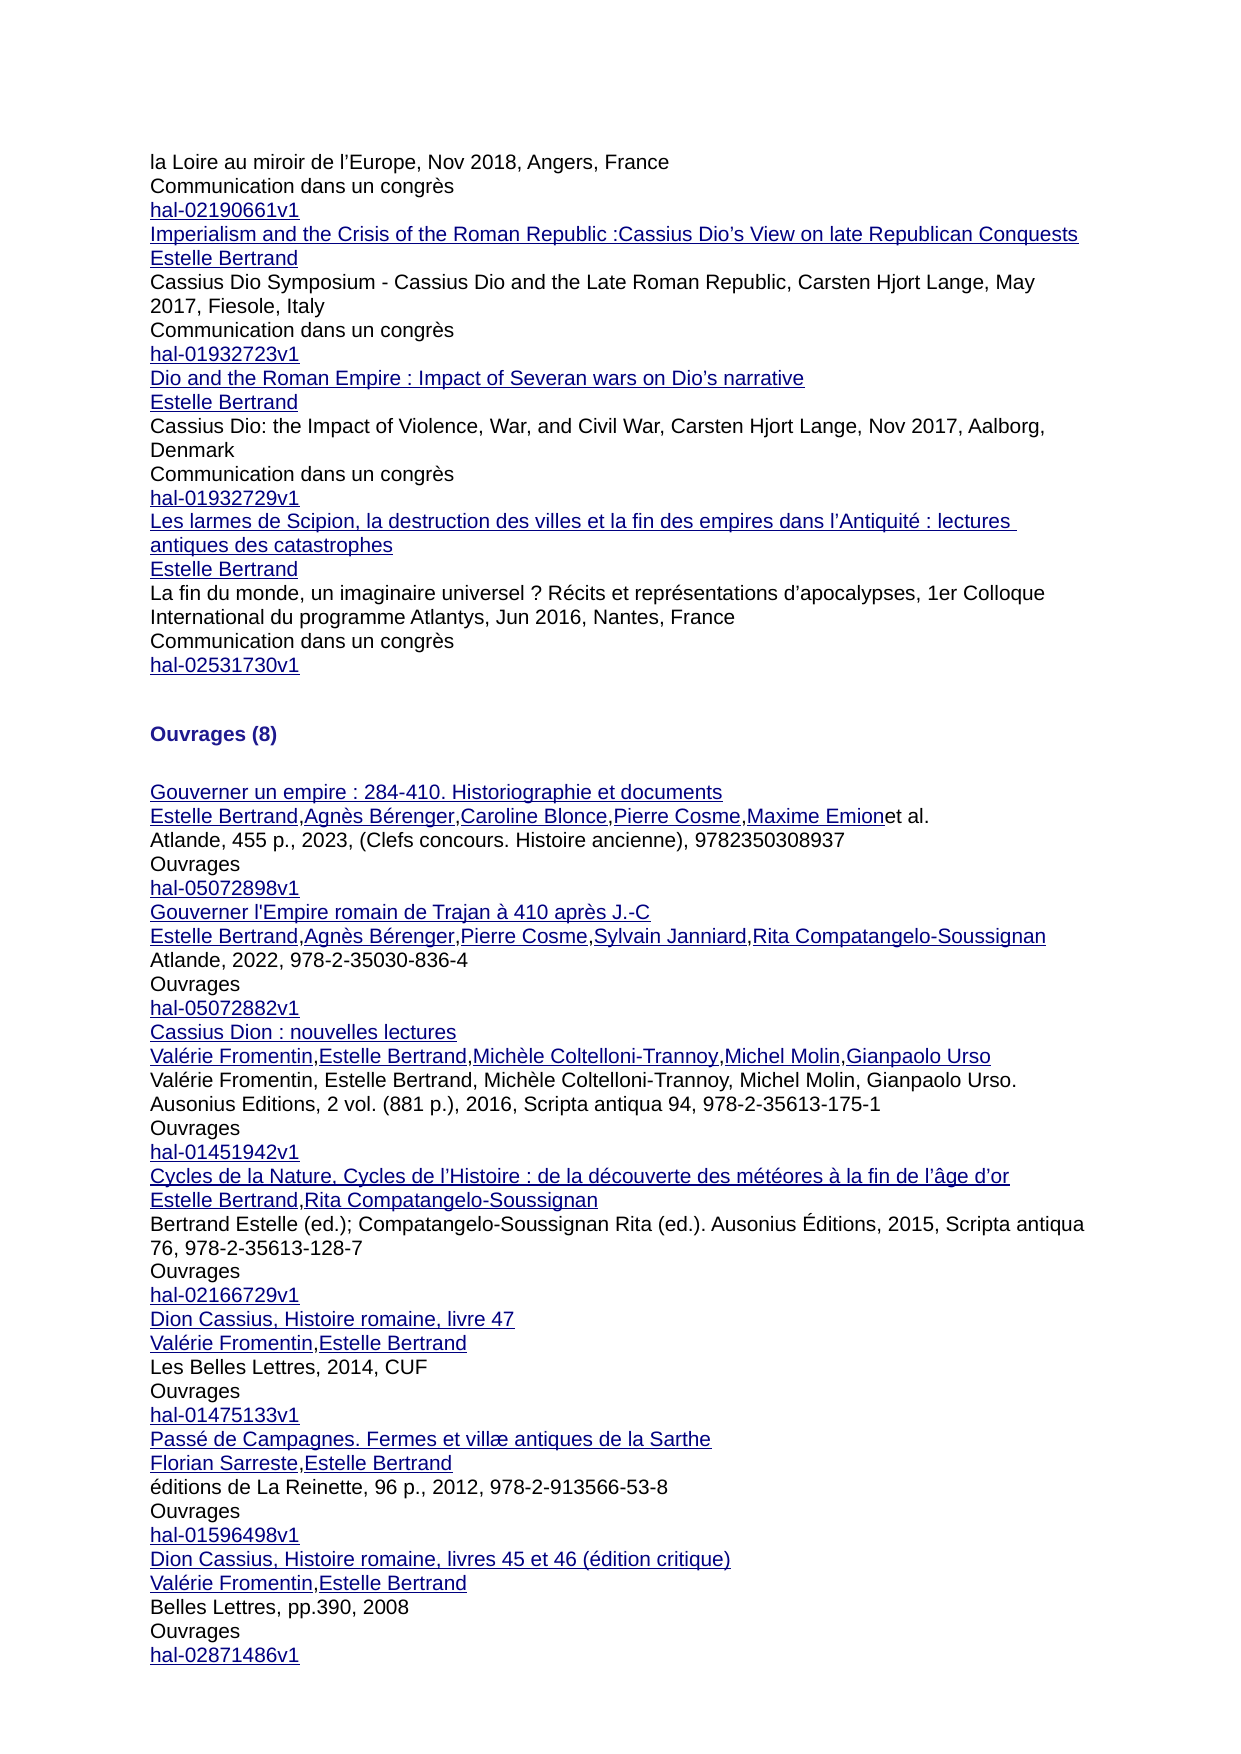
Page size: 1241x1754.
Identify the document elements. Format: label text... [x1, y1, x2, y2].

table_cell Gouverner l'Empire romain de Trajan à 410 après J.-C Estelle Bertrand,Agnès Bérenger,Pierre Cosme,Sylvain Janniard,Rita Compatangelo-Soussignan Atlande, 2022, 978-2-35030-836-4 Ouvrages hal-05072882v1 [150, 900, 1090, 1020]
table_header Gouverner un empire : 284-410. Historiographie et documents Estelle Bertrand,Agnès Bérenger,Caroline Blonce,Pierre Cosme,Maxime Emionet al. Atlande, 455 p., 2023, (Clefs concours. Histoire ancienne), 9782350308937 Ouvrages hal-05072898v1 [150, 780, 1090, 900]
table_cell Les enceintes romaines tardives : des médiations nouvelles pour un objet patrimonial récent (Le Mans, Lugo, Cologne, Trêves, Rome) Estelle Bertrand,Vincent Bernollin,Aline Durand,Franck Miot,Corinne Savariau L’Innovation dans le patrimoine : nouvelles lectures et pratiques patrimoniales. La région des Pays de la Loire au miroir de l’Europe, Nov 2018, Angers, France Communication dans un congrès hal-02190661v1 [150, 150, 1090, 222]
table_cell Cassius Dion : nouvelles lectures Valérie Fromentin,Estelle Bertrand,Michèle Coltelloni-Trannoy,Michel Molin,Gianpaolo Urso Valérie Fromentin, Estelle Bertrand, Michèle Coltelloni-Trannoy, Michel Molin, Gianpaolo Urso. Ausonius Editions, 2 vol. (881 p.), 2016, Scripta antiqua 94, 978-2-35613-175-1 Ouvrages hal-01451942v1 [150, 1020, 1090, 1163]
table_cell Cycles de la Nature, Cycles de l’Histoire : de la découverte des météores à la fin de l’âge d’or Estelle Bertrand,Rita Compatangelo-Soussignan Bertrand Estelle (ed.); Compatangelo-Soussignan Rita (ed.). Ausonius Éditions, 2015, Scripta antiqua 76, 978-2-35613-128-7 Ouvrages hal-02166729v1 [150, 1164, 1090, 1307]
table_cell Dion Cassius, Histoire romaine, livre 47 Valérie Fromentin,Estelle Bertrand Les Belles Lettres, 2014, CUF Ouvrages hal-01475133v1 [150, 1307, 1090, 1427]
subtitle Ouvrages (8) [150, 722, 1090, 746]
table_cell Imperialism and the Crisis of the Roman Republic :Cassius Dio’s View on late Republican Conquests Estelle Bertrand Cassius Dio Symposium - Cassius Dio and the Late Roman Republic, Carsten Hjort Lange, May 2017, Fiesole, Italy Communication dans un congrès hal-01932723v1 [150, 222, 1090, 366]
table_cell Passé de Campagnes. Fermes et villæ antiques de la Sarthe Florian Sarreste,Estelle Bertrand éditions de La Reinette, 96 p., 2012, 978-2-913566-53-8 Ouvrages hal-01596498v1 [150, 1427, 1090, 1547]
table_cell Dio and the Roman Empire : Impact of Severan wars on Dio’s narrative Estelle Bertrand Cassius Dio: the Impact of Violence, War, and Civil War, Carsten Hjort Lange, Nov 2017, Aalborg, Denmark Communication dans un congrès hal-01932729v1 [150, 366, 1090, 509]
table_cell Dion Cassius, Histoire romaine, livres 45 et 46 (édition critique) Valérie Fromentin,Estelle Bertrand Belles Lettres, pp.390, 2008 Ouvrages hal-02871486v1 [150, 1547, 1090, 1667]
table_cell Les larmes de Scipion, la destruction des villes et la fin des empires dans l’Antiquité : lectures antiques des catastrophes Estelle Bertrand La fin du monde, un imaginaire universel ? Récits et représentations d’apocalypses, 1er Colloque International du programme Atlantys, Jun 2016, Nantes, France Communication dans un congrès hal-02531730v1 [150, 509, 1090, 677]
